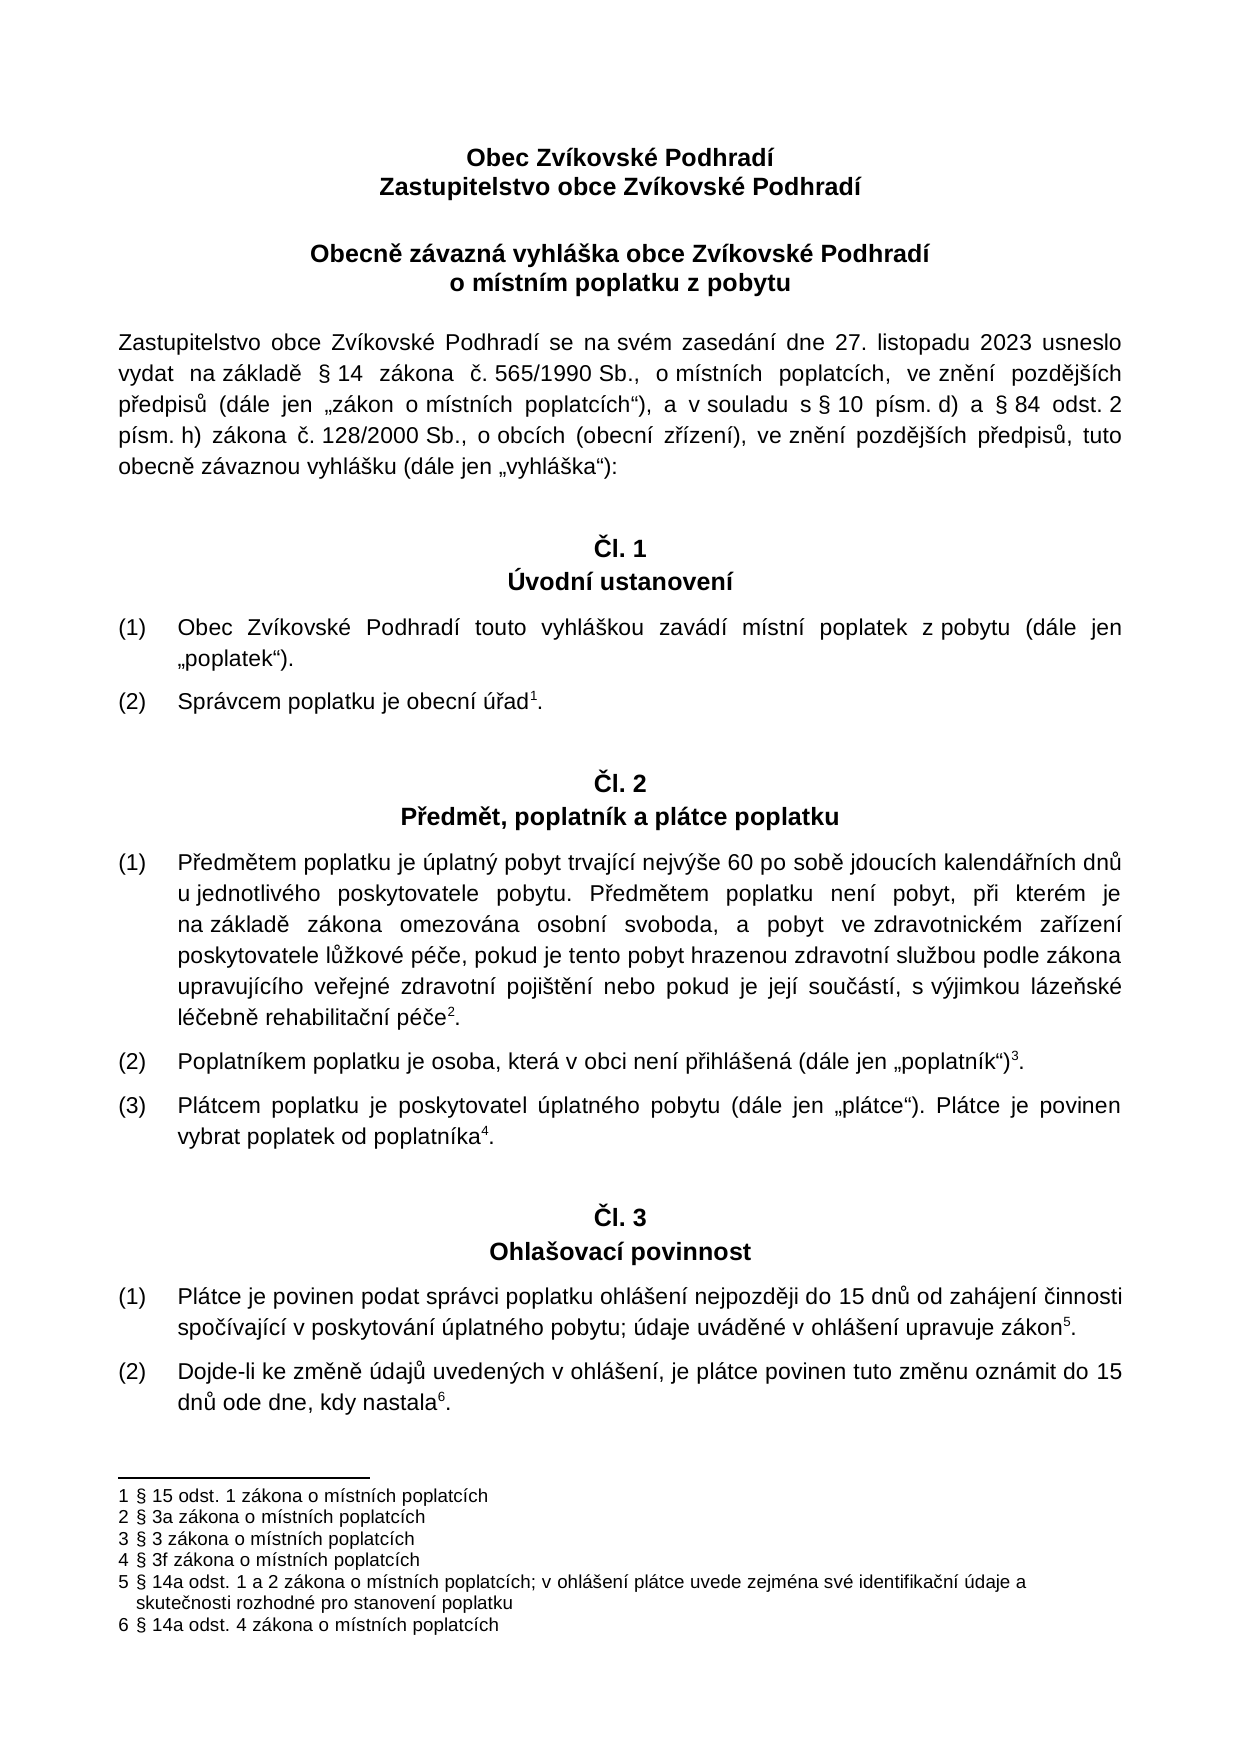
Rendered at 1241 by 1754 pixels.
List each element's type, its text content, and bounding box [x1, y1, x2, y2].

title Obec Zvíkovské Podhradí Zastupitelstvo obce Zvíkovské Podhradí [118, 143, 1122, 201]
list § 3f zákona o místních poplatcích [118, 1549, 1122, 1571]
list § 3 zákona o místních poplatcích [118, 1528, 1122, 1549]
list Obec Zvíkovské Podhradí touto vyhláškou zavádí místní poplatek z pobytu (dále jen „poplatek“). [118, 613, 1122, 671]
list Správcem poplatku je obecní úřad. [118, 688, 1122, 715]
list § 15 odst. 1 zákona o místních poplatcích [118, 1484, 1122, 1506]
list Dojde-li ke změně údajů uvedených v ohlášení, je plátce povinen tuto změnu oznámit do 15 dnů ode dne, kdy nastala. [118, 1357, 1122, 1415]
list Předmětem poplatku je úplatný pobyt trvající nejvýše 60 po sobě jdoucích kalendářních dnů u jednotlivého poskytovatele pobytu. Předmětem poplatku není pobyt, při kterém je na základě zákona omezována osobní svoboda, a pobyt ve zdravotnickém zařízení poskytovatele lůžkové péče, pokud je tento pobyt hrazenou zdravotní službou podle zákona upravujícího veřejné zdravotní pojištění nebo pokud je její součástí, s výjimkou lázeňské léčebně rehabilitační péče. [118, 848, 1122, 1031]
subtitle Čl. 1 Úvodní ustanovení [118, 534, 1122, 596]
list Plátcem poplatku je poskytovatel úplatného pobytu (dále jen „plátce“). Plátce je povinen vybrat poplatek od poplatníka. [118, 1091, 1122, 1149]
subtitle Obecně závazná vyhláška obce Zvíkovské Podhradí o místním poplatku z pobytu [118, 238, 1122, 297]
subtitle Čl. 2 Předmět, poplatník a plátce poplatku [118, 769, 1122, 831]
list Plátce je povinen podat správci poplatku ohlášení nejpozději do 15 dnů od zahájení činnosti spočívající v poskytování úplatného pobytu; údaje uváděné v ohlášení upravuje zákon. [118, 1282, 1122, 1341]
list § 14a odst. 4 zákona o místních poplatcích [118, 1614, 1122, 1635]
list Poplatníkem poplatku je osoba, která v obci není přihlášená (dále jen „poplatník“). [118, 1047, 1122, 1074]
list § 14a odst. 1 a 2 zákona o místních poplatcích; v ohlášení plátce uvede zejména své identifikační údaje a skutečnosti rozhodné pro stanovení poplatku [118, 1571, 1122, 1614]
list § 3a zákona o místních poplatcích [118, 1506, 1122, 1528]
subtitle Čl. 3 Ohlašovací povinnost [118, 1203, 1122, 1266]
text Zastupitelstvo obce Zvíkovské Podhradí se na svém zasedání dne 27. listopadu 2023 usneslo vydat na základě § 14 zákona č. 565/1990 Sb., o místních poplatcích, ve znění pozdějších předpisů (dále jen „zákon o místních poplatcích“), a v souladu s § 10 písm. d) a § 84 odst. 2 písm. h) zákona č. 128/2000 Sb., o obcích (obecní zřízení), ve znění pozdějších předpisů, tuto obecně závaznou vyhlášku (dále jen „vyhláška“): [118, 328, 1122, 479]
